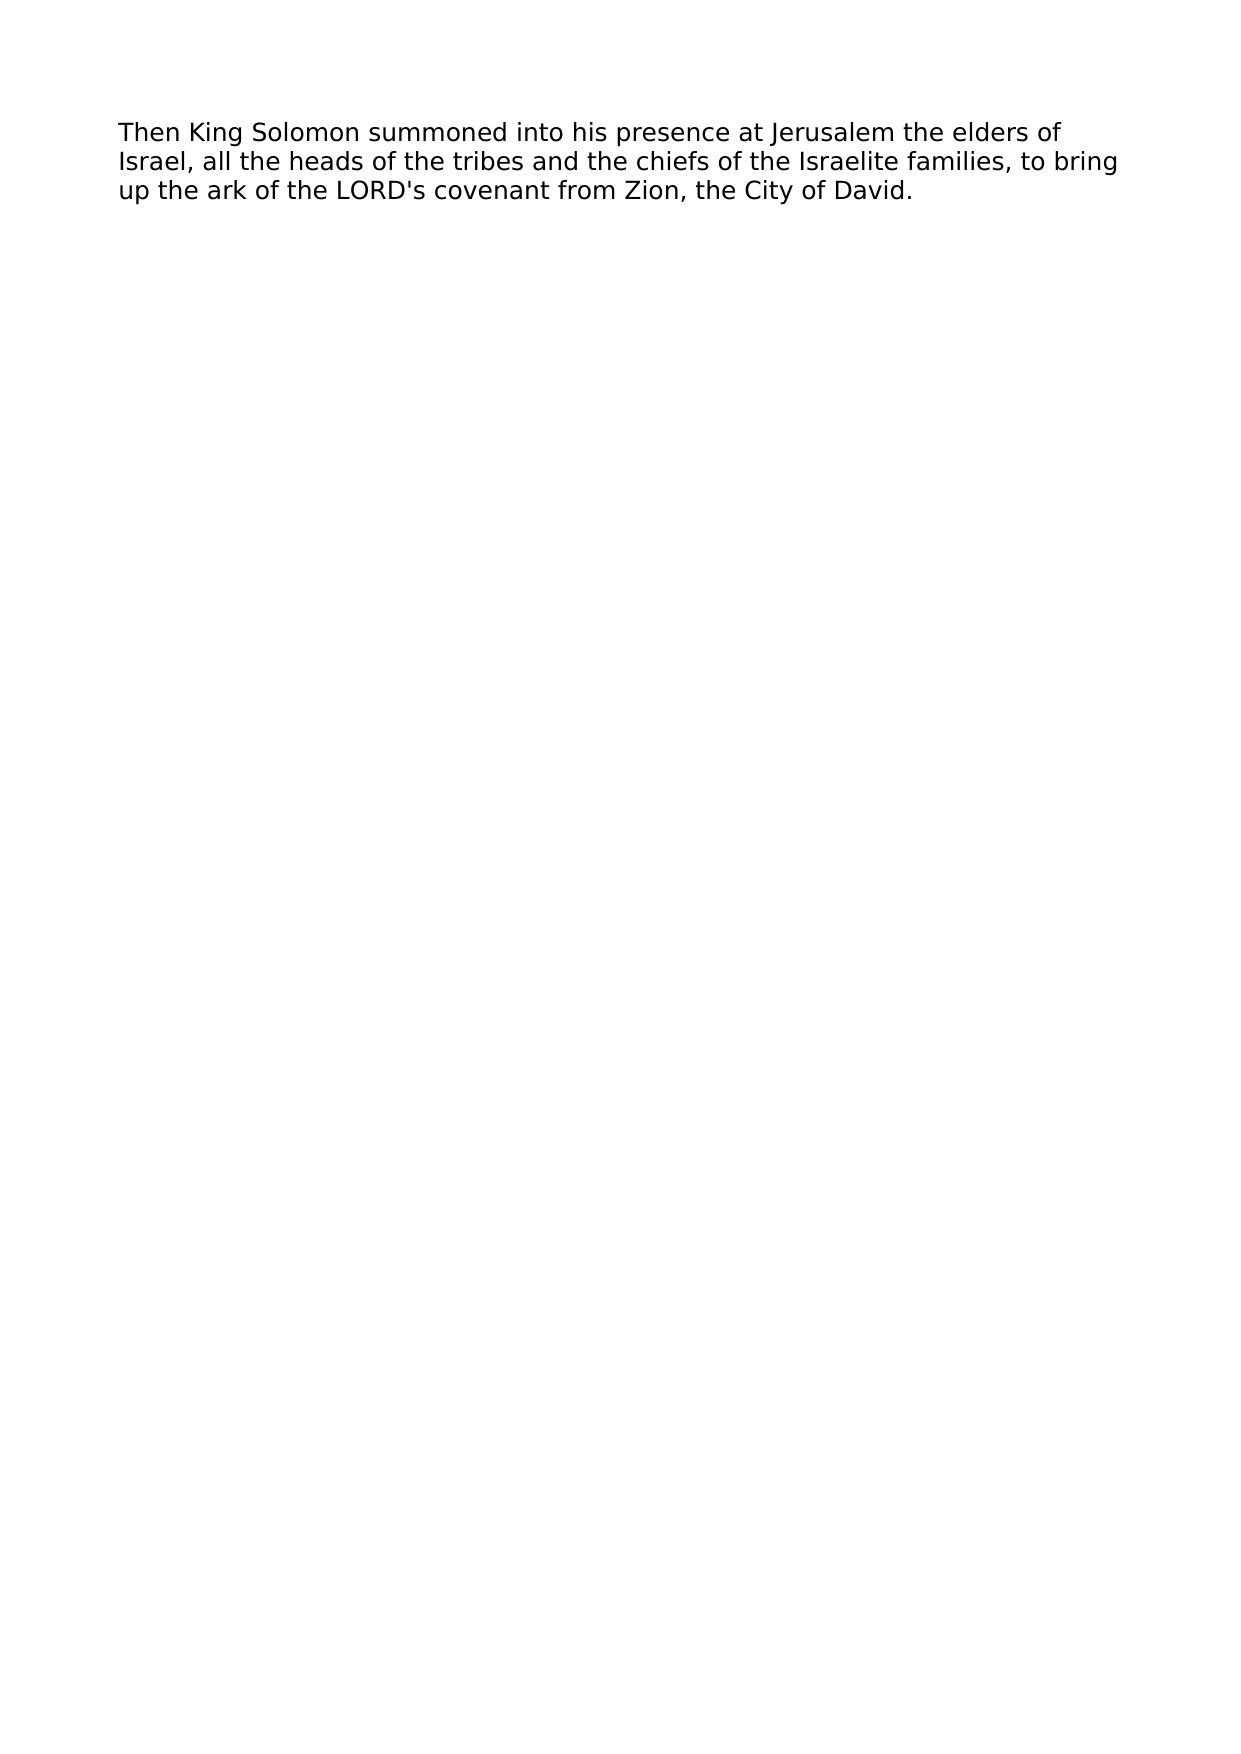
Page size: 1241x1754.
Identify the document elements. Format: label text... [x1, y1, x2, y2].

text Then King Solomon summoned into his presence at Jerusalem the elders of Israel, all the heads of the tribes and the chiefs of the Israelite families, to bring up the ark of the LORD's covenant from Zion, the City of David. [118, 118, 1122, 206]
